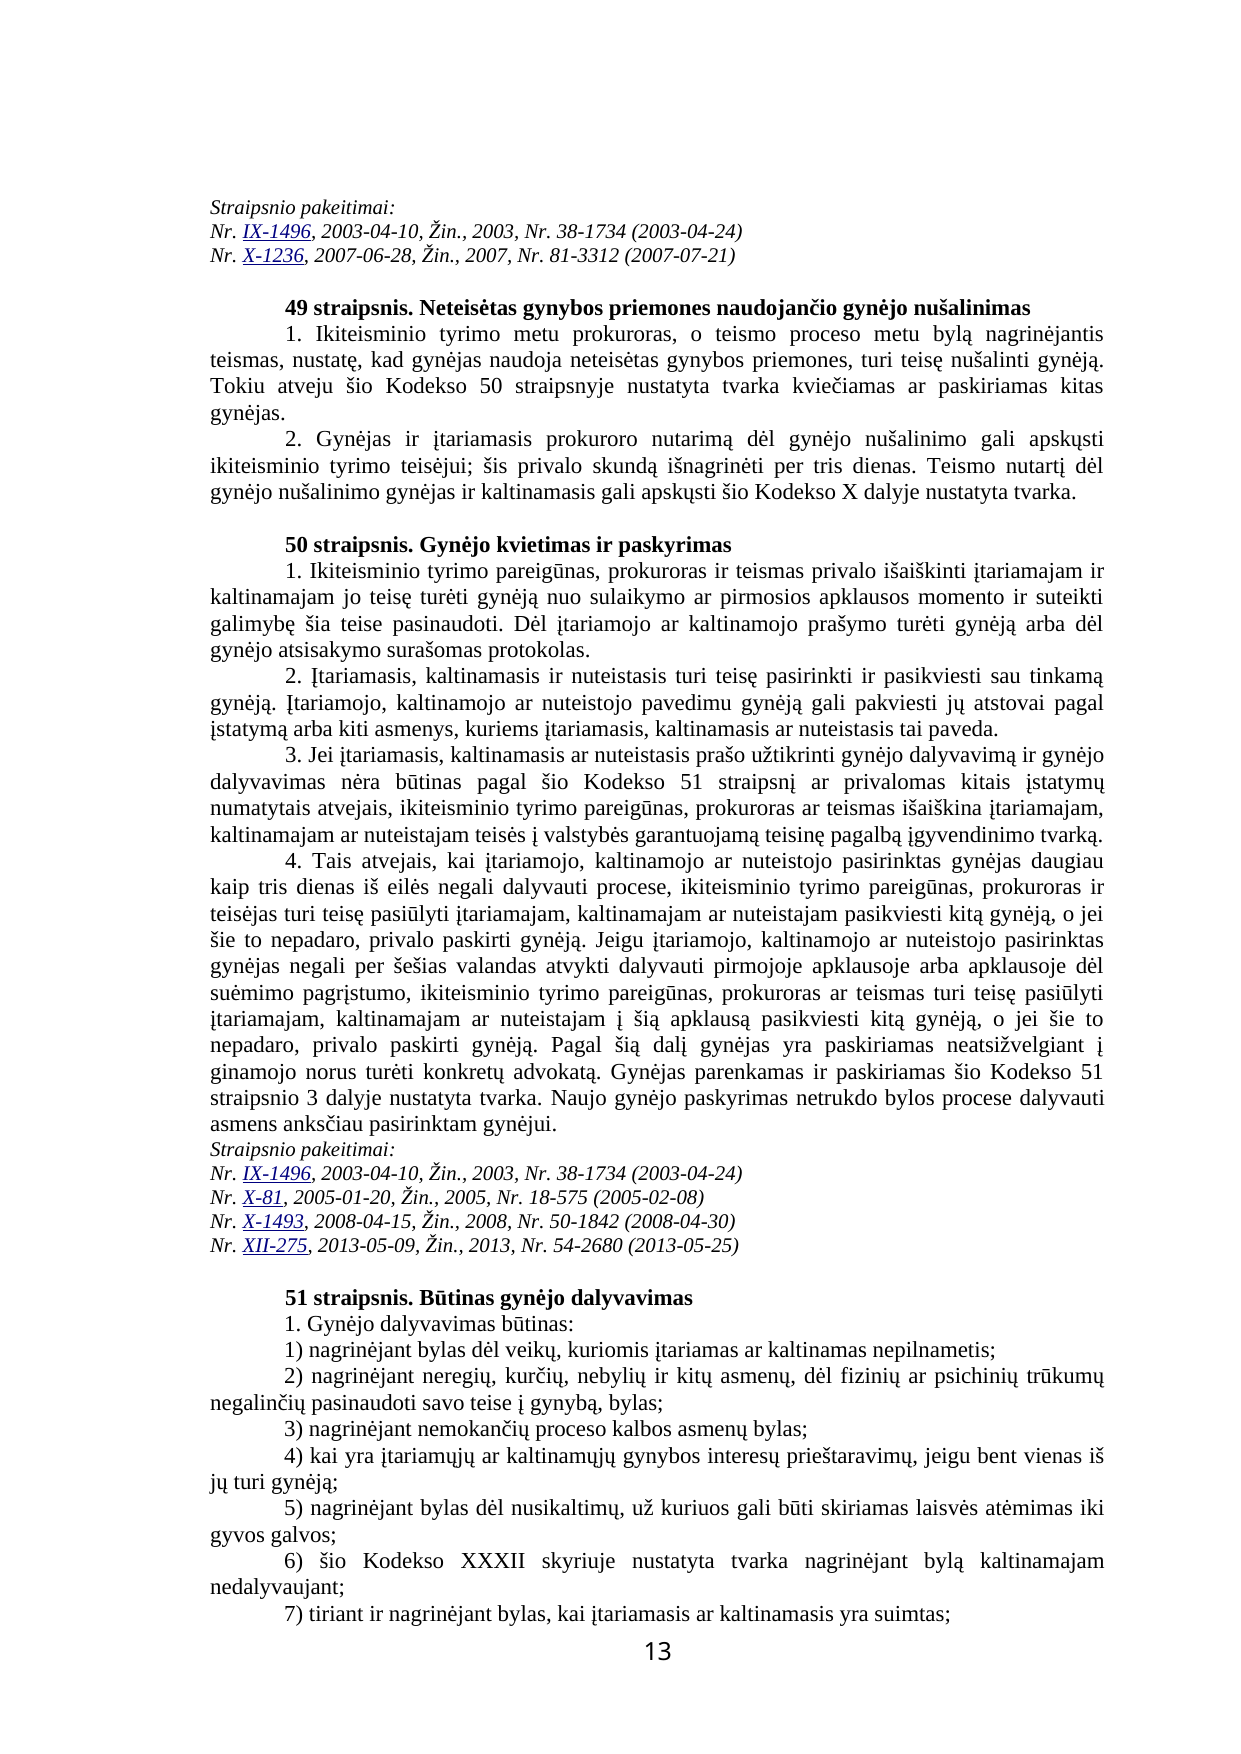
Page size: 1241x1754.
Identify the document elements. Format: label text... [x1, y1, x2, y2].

text 50 straipsnis. Gynėjo kvietimas ir paskyrimas [210, 531, 1106, 557]
text 5) nagrinėjant bylas dėl nusikaltimų, už kuriuos gali būti skiriamas laisvės atėmimas iki gyvos galvos; [210, 1494, 1106, 1547]
text Nr. XII-275, 2013-05-09, Žin., 2013, Nr. 54-2680 (2013-05-25) [210, 1233, 1106, 1257]
text 51 straipsnis. Būtinas gynėjo dalyvavimas [210, 1283, 1106, 1310]
text 49 straipsnis. Neteisėtas gynybos priemones naudojančio gynėjo nušalinimas [285, 293, 1106, 320]
text 7) tiriant ir nagrinėjant bylas, kai įtariamasis ar kaltinamasis yra suimtas; [210, 1600, 1106, 1626]
text Nr. IX-1496, 2003-04-10, Žin., 2003, Nr. 38-1734 (2003-04-24) [210, 1161, 1106, 1185]
text 1. Ikiteisminio tyrimo metu prokuroras, o teismo proceso metu bylą nagrinėjantis teismas, nustatę, kad gynėjas naudoja neteisėtas gynybos priemones, turi teisę nušalinti gynėją. Tokiu atveju šio Kodekso 50 straipsnyje nustatyta tvarka kviečiamas ar paskiriamas kitas gynėjas. [210, 320, 1106, 425]
text 3. Jei įtariamasis, kaltinamasis ar nuteistasis prašo užtikrinti gynėjo dalyvavimą ir gynėjo dalyvavimas nėra būtinas pagal šio Kodekso 51 straipsnį ar privalomas kitais įstatymų numatytais atvejais, ikiteisminio tyrimo pareigūnas, prokuroras ar teismas išaiškina įtariamajam, kaltinamajam ar nuteistajam teisės į valstybės garantuojamą teisinę pagalbą įgyvendinimo tvarką. [210, 742, 1106, 847]
text 2) nagrinėjant neregių, kurčių, nebylių ir kitų asmenų, dėl fizinių ar psichinių trūkumų negalinčių pasinaudoti savo teise į gynybą, bylas; [210, 1363, 1106, 1415]
text 2. Gynėjas ir įtariamasis prokuroro nutarimą dėl gynėjo nušalinimo gali apskųsti ikiteisminio tyrimo teisėjui; šis privalo skundą išnagrinėti per tris dienas. Teismo nutartį dėl gynėjo nušalinimo gynėjas ir kaltinamasis gali apskųsti šio Kodekso X dalyje nustatyta tvarka. [210, 425, 1106, 504]
text 4) kai yra įtariamųjų ar kaltinamųjų gynybos interesų prieštaravimų, jeigu bent vienas iš jų turi gynėją; [210, 1442, 1106, 1494]
text Nr. IX-1496, 2003-04-10, Žin., 2003, Nr. 38-1734 (2003-04-24) [210, 219, 1106, 243]
text 6) šio Kodekso XXXII skyriuje nustatyta tvarka nagrinėjant bylą kaltinamajam nedalyvaujant; [210, 1547, 1106, 1600]
text Nr. X-81, 2005-01-20, Žin., 2005, Nr. 18-575 (2005-02-08) [210, 1185, 1106, 1209]
text Straipsnio pakeitimai: [210, 1137, 1106, 1161]
text 1. Ikiteisminio tyrimo pareigūnas, prokuroras ir teismas privalo išaiškinti įtariamajam ir kaltinamajam jo teisę turėti gynėją nuo sulaikymo ar pirmosios apklausos momento ir suteikti galimybę šia teise pasinaudoti. Dėl įtariamojo ar kaltinamojo prašymo turėti gynėją arba dėl gynėjo atsisakymo surašomas protokolas. [210, 557, 1106, 662]
text Nr. X-1493, 2008-04-15, Žin., 2008, Nr. 50-1842 (2008-04-30) [210, 1209, 1106, 1233]
text 4. Tais atvejais, kai įtariamojo, kaltinamojo ar nuteistojo pasirinktas gynėjas daugiau kaip tris dienas iš eilės negali dalyvauti procese, ikiteisminio tyrimo pareigūnas, prokuroras ir teisėjas turi teisę pasiūlyti įtariamajam, kaltinamajam ar nuteistajam pasikviesti kitą gynėją, o jei šie to nepadaro, privalo paskirti gynėją. Jeigu įtariamojo, kaltinamojo ar nuteistojo pasirinktas gynėjas negali per šešias valandas atvykti dalyvauti pirmojoje apklausoje arba apklausoje dėl suėmimo pagrįstumo, ikiteisminio tyrimo pareigūnas, prokuroras ar teismas turi teisę pasiūlyti įtariamajam, kaltinamajam ar nuteistajam į šią apklausą pasikviesti kitą gynėją, o jei šie to nepadaro, privalo paskirti gynėją. Pagal šią dalį gynėjas yra paskiriamas neatsižvelgiant į ginamojo norus turėti konkretų advokatą. Gynėjas parenkamas ir paskiriamas šio Kodekso 51 straipsnio 3 dalyje nustatyta tvarka. Naujo gynėjo paskyrimas netrukdo bylos procese dalyvauti asmens anksčiau pasirinktam gynėjui. [210, 847, 1106, 1137]
text 2. Įtariamasis, kaltinamasis ir nuteistasis turi teisę pasirinkti ir pasikviesti sau tinkamą gynėją. Įtariamojo, kaltinamojo ar nuteistojo pavedimu gynėją gali pakviesti jų atstovai pagal įstatymą arba kiti asmenys, kuriems įtariamasis, kaltinamasis ar nuteistasis tai paveda. [210, 662, 1106, 742]
text 3) nagrinėjant nemokančių proceso kalbos asmenų bylas; [210, 1415, 1106, 1442]
text Nr. X-1236, 2007-06-28, Žin., 2007, Nr. 81-3312 (2007-07-21) [210, 243, 1106, 267]
text 1) nagrinėjant bylas dėl veikų, kuriomis įtariamas ar kaltinamas nepilnametis; [210, 1336, 1106, 1363]
text Straipsnio pakeitimai: [210, 195, 1106, 219]
text 1. Gynėjo dalyvavimas būtinas: [210, 1310, 1106, 1336]
